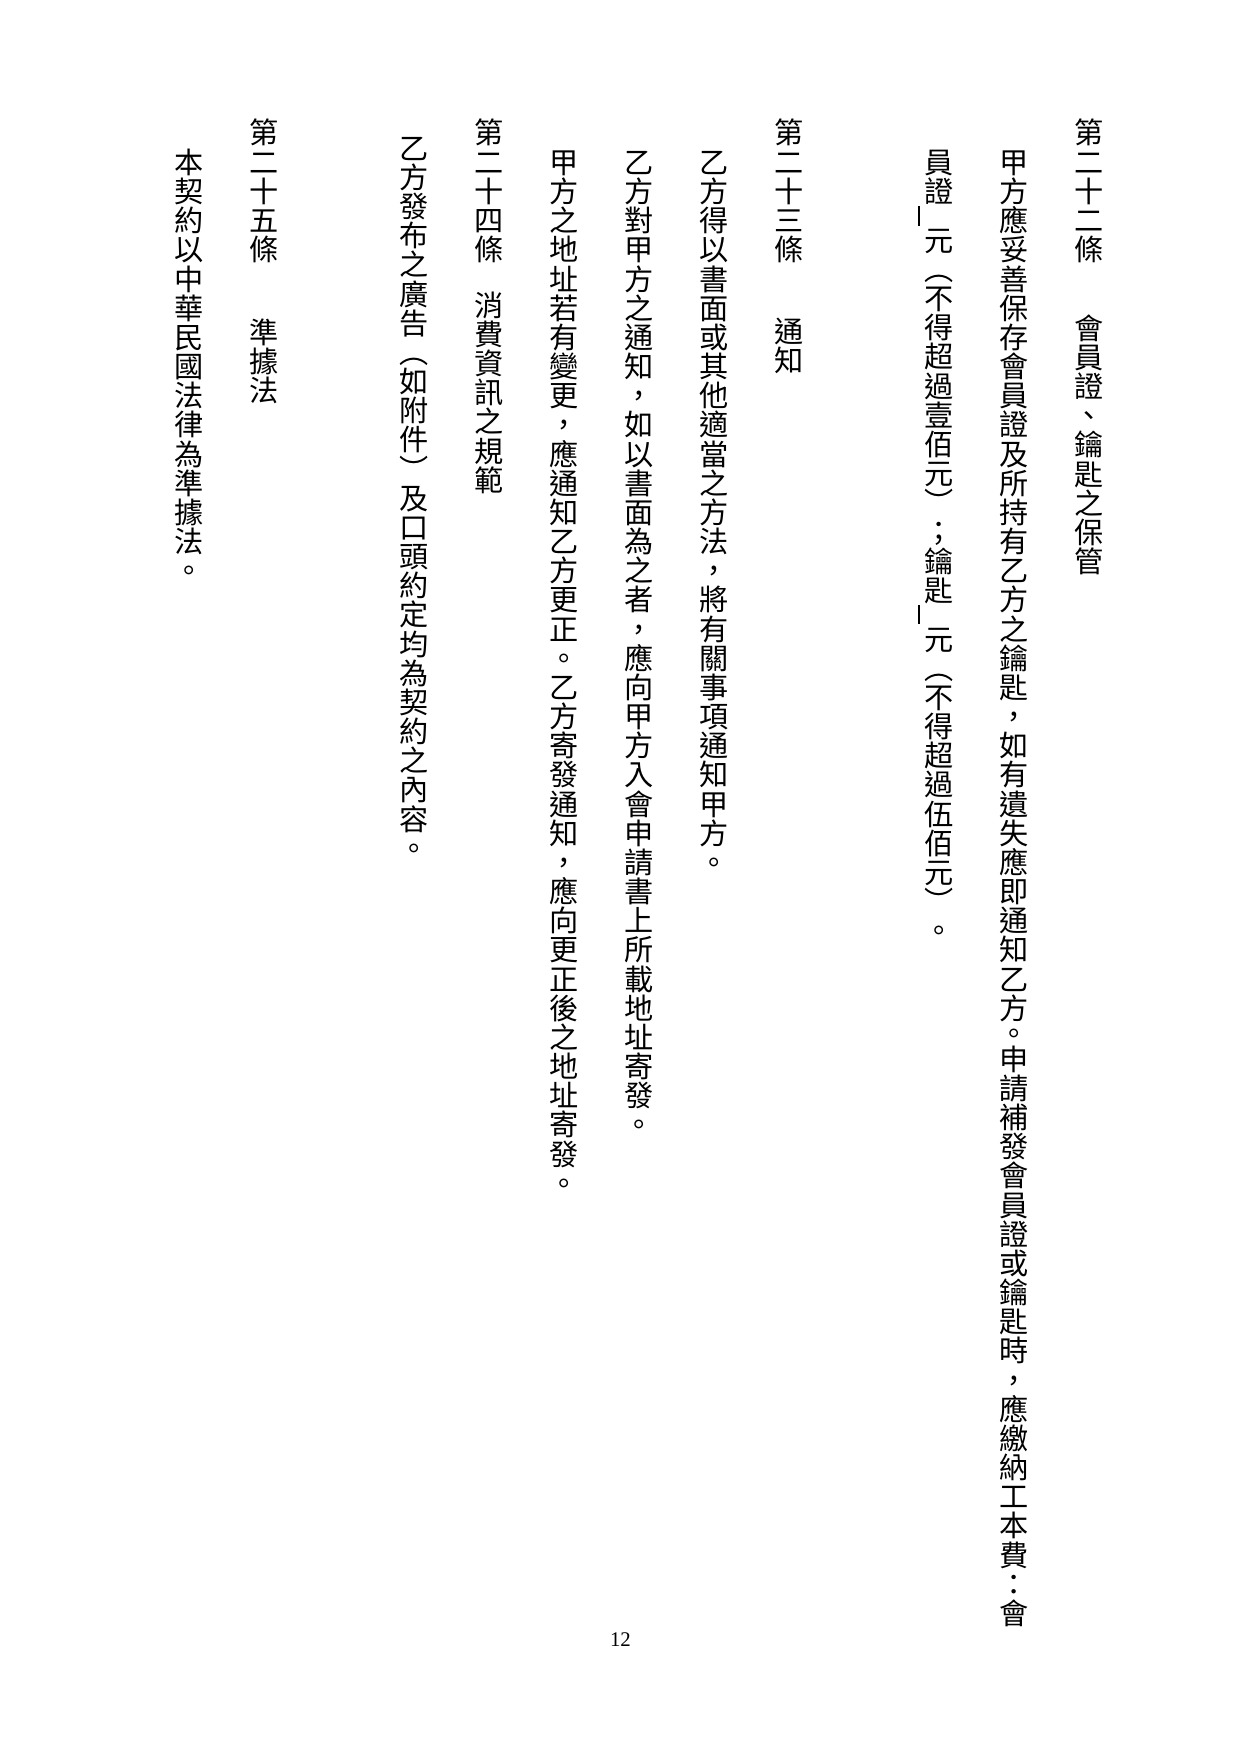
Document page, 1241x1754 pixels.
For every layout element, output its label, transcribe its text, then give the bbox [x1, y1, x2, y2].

text 第二十三條 通知 [751, 118, 826, 1627]
text 員證 元（不得超過壹佰元）；鑰匙 元（不得超過伍佰元）。 [901, 147, 976, 1627]
text 第二十四條 消費資訊之規範 [451, 118, 526, 1627]
text 乙方對甲方之通知，如以書面為之者，應向甲方入會申請書上所載地址寄發。 [601, 147, 676, 1627]
text 乙方發布之廣告（如附件）及口頭約定均為契約之內容。 [376, 118, 451, 1627]
text 甲方應妥善保存會員證及所持有乙方之鑰匙，如有遺失應即通知乙方。申請補發會員證或鑰匙時，應繳納工本費：會 [976, 147, 1051, 1627]
text 乙方得以書面或其他適當之方法，將有關事項通知甲方。 [676, 147, 751, 1627]
text 本契約以中華民國法律為準據法。 [151, 147, 226, 1627]
text 第二十五條 準據法 [226, 118, 301, 1627]
text 第二十二條 會員證、鑰匙之保管 [1051, 118, 1126, 1627]
text 甲方之地址若有變更，應通知乙方更正。乙方寄發通知，應向更正後之地址寄發。 [526, 147, 601, 1627]
